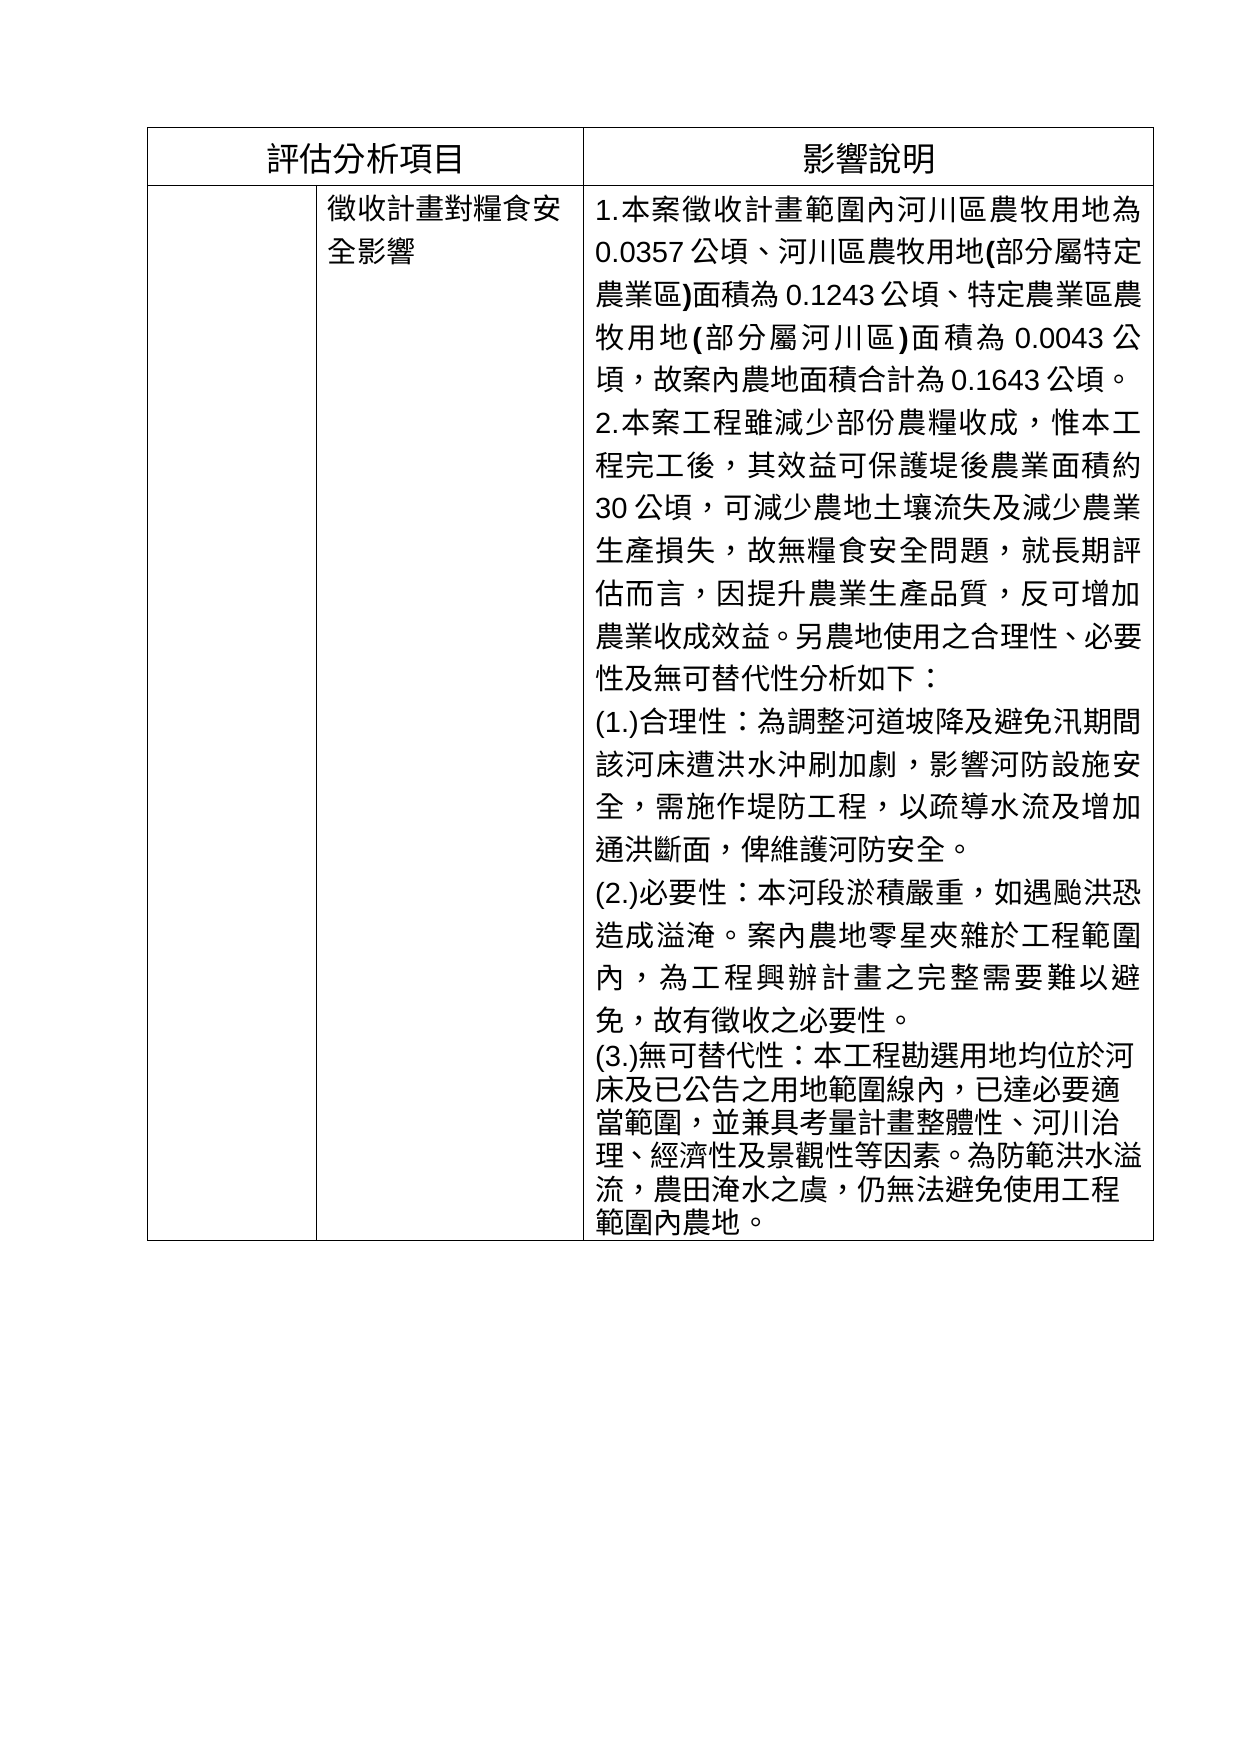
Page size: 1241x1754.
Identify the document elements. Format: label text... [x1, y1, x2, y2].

table_cell 徵收計畫對糧食安全影響 [317, 186, 583, 1240]
table_cell [148, 186, 316, 1240]
table_cell 1.本案徵收計畫範圍內河川區農牧用地為0.0357公頃、河川區農牧用地(部分屬特定農業區)面積為0.1243公頃、特定農業區農牧用地(部分屬河川區)面積為0.0043公頃，故案內農地面積合計為0.1643公頃。 2.本案工程雖減少部份農糧收成，惟本工程完工後，其效益可保護堤後農業面積約30公頃，可減少農地土壤流失及減少農業生產損失，故無糧食安全問題，就長期評估而言，因提升農業生產品質，反可增加農業收成效益。另農地使用之合理性、必要性及無可替代性分析如下： (1.)合理性：為調整河道坡降及避免汛期間該河床遭洪水沖刷加劇，影響河防設施安全，需施作堤防工程，以疏導水流及增加通洪斷面，俾維護河防安全。 (2.)必要性：本河段淤積嚴重，如遇颱洪恐造成溢淹。案內農地零星夾雜於工程範圍內，為工程興辦計畫之完整需要難以避免，故有徵收之必要性。 (3.)無可替代性：本工程勘選用地均位於河床及已公告之用地範圍線內，已達必要適當範圍，並兼具考量計畫整體性、河川治理、經濟性及景觀性等因素。為防範洪水溢流，農田淹水之虞，仍無法避免使用工程範圍內農地。 [584, 186, 1153, 1240]
table_header 評估分析項目 [148, 128, 583, 185]
table_header 影響說明 [584, 128, 1153, 185]
